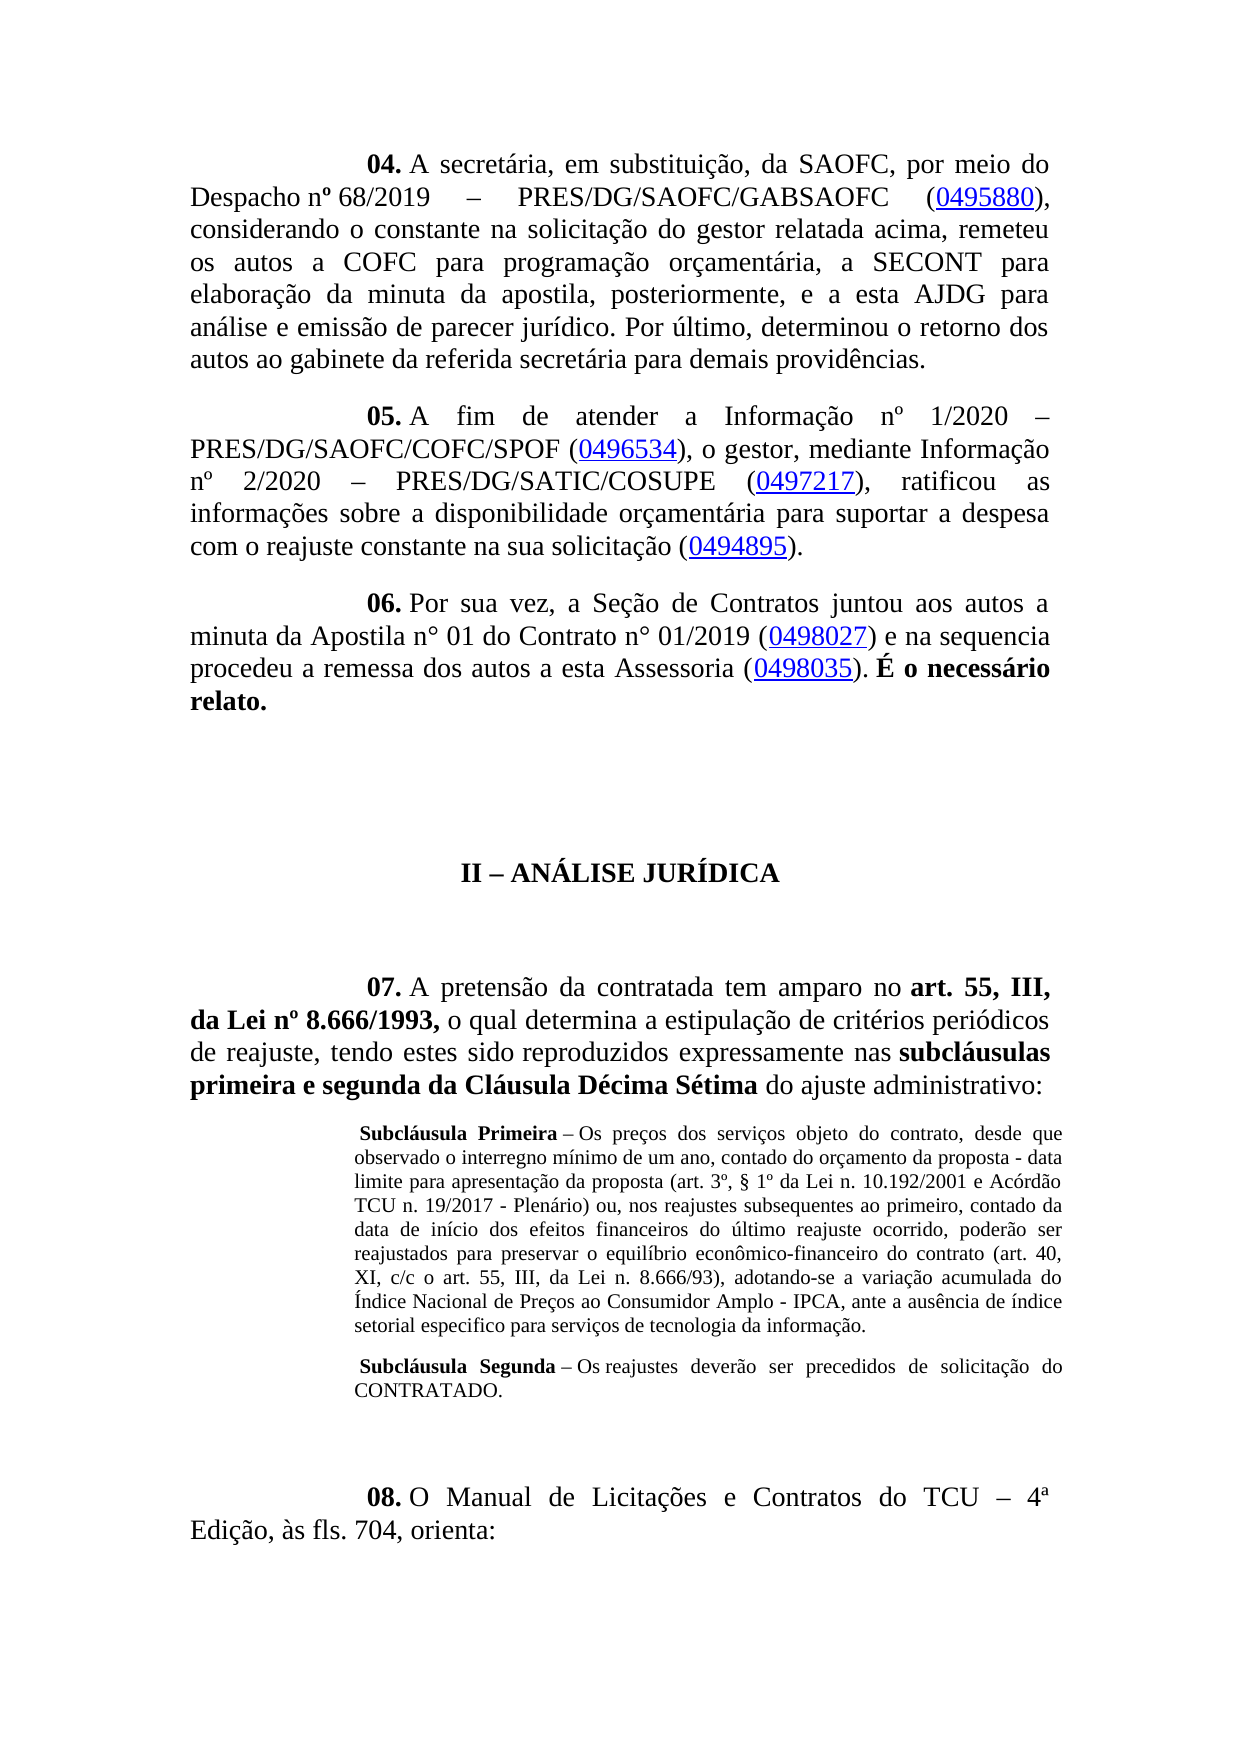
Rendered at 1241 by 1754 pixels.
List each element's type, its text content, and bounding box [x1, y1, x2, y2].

text 08. O Manual de Licitações e Contratos do TCU – 4ª Edição, às fls. 704, orienta: [190, 1481, 1051, 1545]
text II – ANÁLISE JURÍDICA [190, 856, 1051, 888]
text 07. A pretensão da contratada tem amparo no art. 55, III, da Lei nº 8.666/1993, o qual determina a estipulação de critérios periódicos de reajuste, tendo estes sido reproduzidos expressamente nas subcláusulas primeira e segunda da Cláusula Décima Sétima do ajuste administrativo: [190, 971, 1051, 1100]
text Subcláusula Primeira – Os preços dos serviços objeto do contrato, desde que observado o interregno mínimo de um ano, contado do orçamento da proposta - data limite para apresentação da proposta (art. 3º, § 1º da Lei n. 10.192/2001 e Acórdão TCU n. 19/2017 - Plenário) ou, nos reajustes subsequentes ao primeiro, contado da data de início dos efeitos financeiros do último reajuste ocorrido, poderão ser reajustados para preservar o equilíbrio econômico-financeiro do contrato (art. 40, XI, c/c o art. 55, III, da Lei n. 8.666/93), adotando-se a variação acumulada do Índice Nacional de Preços ao Consumidor Amplo - IPCA, ante a ausência de índice setorial especifico para serviços de tecnologia da informação. [354, 1121, 1063, 1337]
text 04. A secretária, em substituição, da SAOFC, por meio do Despacho nº 68/2019 – PRES/DG/SAOFC/GABSAOFC (0495880), considerando o constante na solicitação do gestor relatada acima, remeteu os autos a COFC para programação orçamentária, a SECONT para elaboração da minuta da apostila, posteriormente, e a esta AJDG para análise e emissão de parecer jurídico. Por último, determinou o retorno dos autos ao gabinete da referida secretária para demais providências. [190, 148, 1051, 374]
text Subcláusula Segunda – Os reajustes deverão ser precedidos de solicitação do CONTRATADO. [354, 1354, 1063, 1402]
text 05. A fim de atender a Informação nº 1/2020 – PRES/DG/SAOFC/COFC/SPOF (0496534), o gestor, mediante Informação nº 2/2020 – PRES/DG/SATIC/COSUPE (0497217), ratificou as informações sobre a disponibilidade orçamentária para suportar a despesa com o reajuste constante na sua solicitação (0494895). [190, 399, 1051, 561]
text 06. Por sua vez, a Seção de Contratos juntou aos autos a minuta da Apostila n° 01 do Contrato n° 01/2019 (0498027) e na sequencia procedeu a remessa dos autos a esta Assessoria (0498035). É o necessário relato. [190, 586, 1051, 716]
